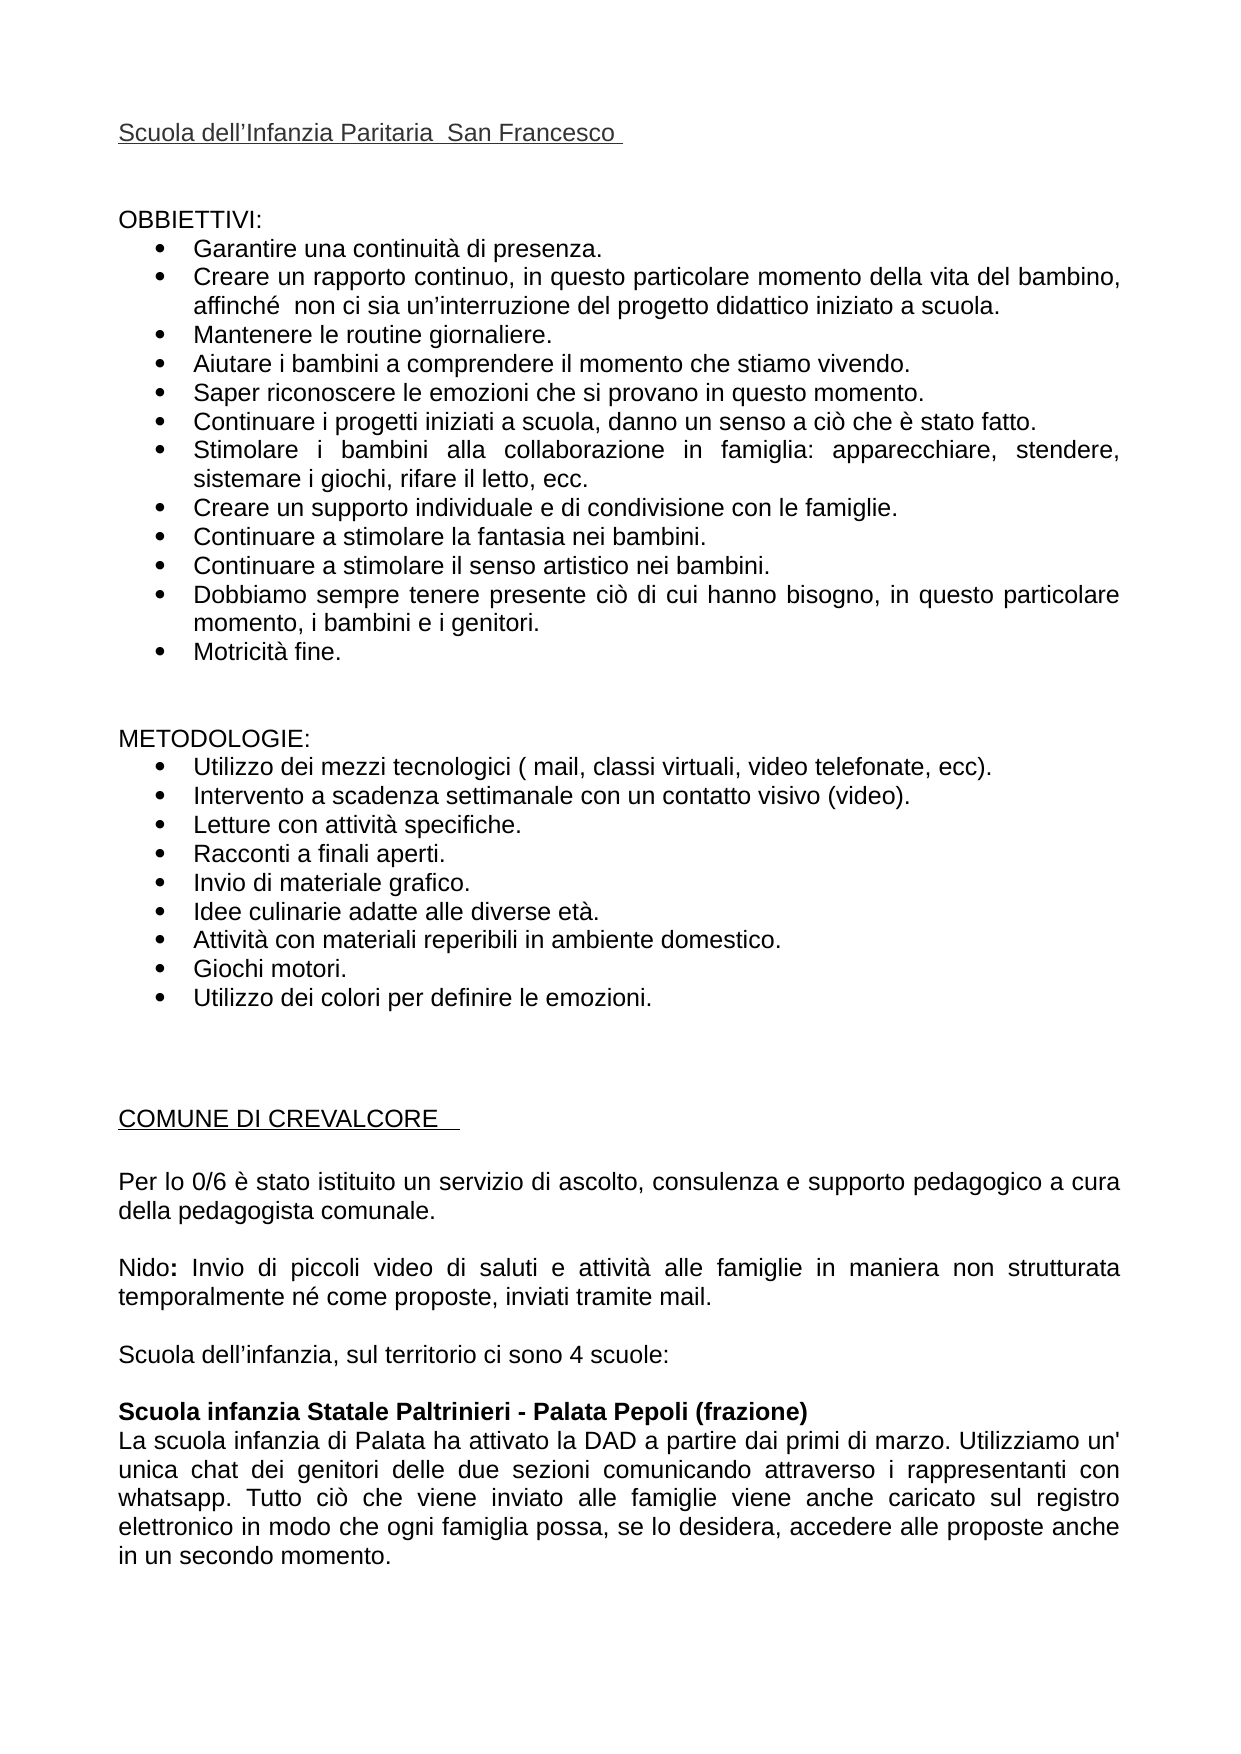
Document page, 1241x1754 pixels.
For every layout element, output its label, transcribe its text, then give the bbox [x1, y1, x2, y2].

list Intervento a scadenza settimanale con un contatto visivo (video). [156, 781, 1122, 810]
list Attività con materiali reperibili in ambiente domestico. [156, 925, 1122, 954]
text Scuola dell’infanzia, sul territorio ci sono 4 scuole: [118, 1340, 1122, 1368]
text OBBIETTIVI: [118, 205, 1122, 233]
list Idee culinarie adatte alle diverse età. [156, 897, 1122, 925]
list Continuare a stimolare il senso artistico nei bambini. [156, 551, 1122, 579]
text Nido: Invio di piccoli video di saluti e attività alle famiglie in maniera non strutturata temporalmente né come proposte, inviati tramite mail. [118, 1253, 1122, 1311]
list Racconti a finali aperti. [156, 839, 1122, 868]
list Motricità fine. [156, 637, 1122, 666]
text COMUNE DI CREVALCORE [118, 1069, 1122, 1133]
text La scuola infanzia di Palata ha attivato la DAD a partire dai primi di marzo. Utilizziamo un' unica chat dei genitori delle due sezioni comunicando attraverso i rappresentanti con whatsapp. Tutto ciò che viene inviato alle famiglie viene anche caricato sul registro elettronico in modo che ogni famiglia possa, se lo desidera, accedere alle proposte anche in un secondo momento. [118, 1426, 1122, 1570]
list Continuare i progetti iniziati a scuola, danno un senso a ciò che è stato fatto. [156, 407, 1122, 435]
list Garantire una continuità di presenza. [156, 233, 1122, 262]
list Utilizzo dei mezzi tecnologici ( mail, classi virtuali, video telefonate, ecc). [156, 752, 1122, 781]
list Invio di materiale grafico. [156, 868, 1122, 897]
list Dobbiamo sempre tenere presente ciò di cui hanno bisogno, in questo particolare momento, i bambini e i genitori. [156, 579, 1122, 637]
list Creare un supporto individuale e di condivisione con le famiglie. [156, 493, 1122, 522]
list Letture con attività specifiche. [156, 810, 1122, 839]
text Per lo 0/6 è stato istituito un servizio di ascolto, consulenza e supporto pedagogico a cura della pedagogista comunale. [118, 1167, 1122, 1225]
list Aiutare i bambini a comprendere il momento che stiamo vivendo. [156, 349, 1122, 378]
list Giochi motori. [156, 954, 1122, 983]
text Scuola dell’Infanzia Paritaria San Francesco [118, 118, 1122, 147]
list Stimolare i bambini alla collaborazione in famiglia: apparecchiare, stendere, sistemare i giochi, rifare il letto, ecc. [156, 435, 1122, 493]
list Utilizzo dei colori per definire le emozioni. [156, 983, 1122, 1012]
list Saper riconoscere le emozioni che si provano in questo momento. [156, 378, 1122, 407]
text Scuola infanzia Statale Paltrinieri - Palata Pepoli (frazione) [118, 1397, 1122, 1426]
text METODOLOGIE: [118, 723, 1122, 752]
list Continuare a stimolare la fantasia nei bambini. [156, 522, 1122, 551]
list Mantenere le routine giornaliere. [156, 320, 1122, 349]
list Creare un rapporto continuo, in questo particolare momento della vita del bambino, affinché non ci sia un’interruzione del progetto didattico iniziato a scuola. [156, 262, 1122, 320]
